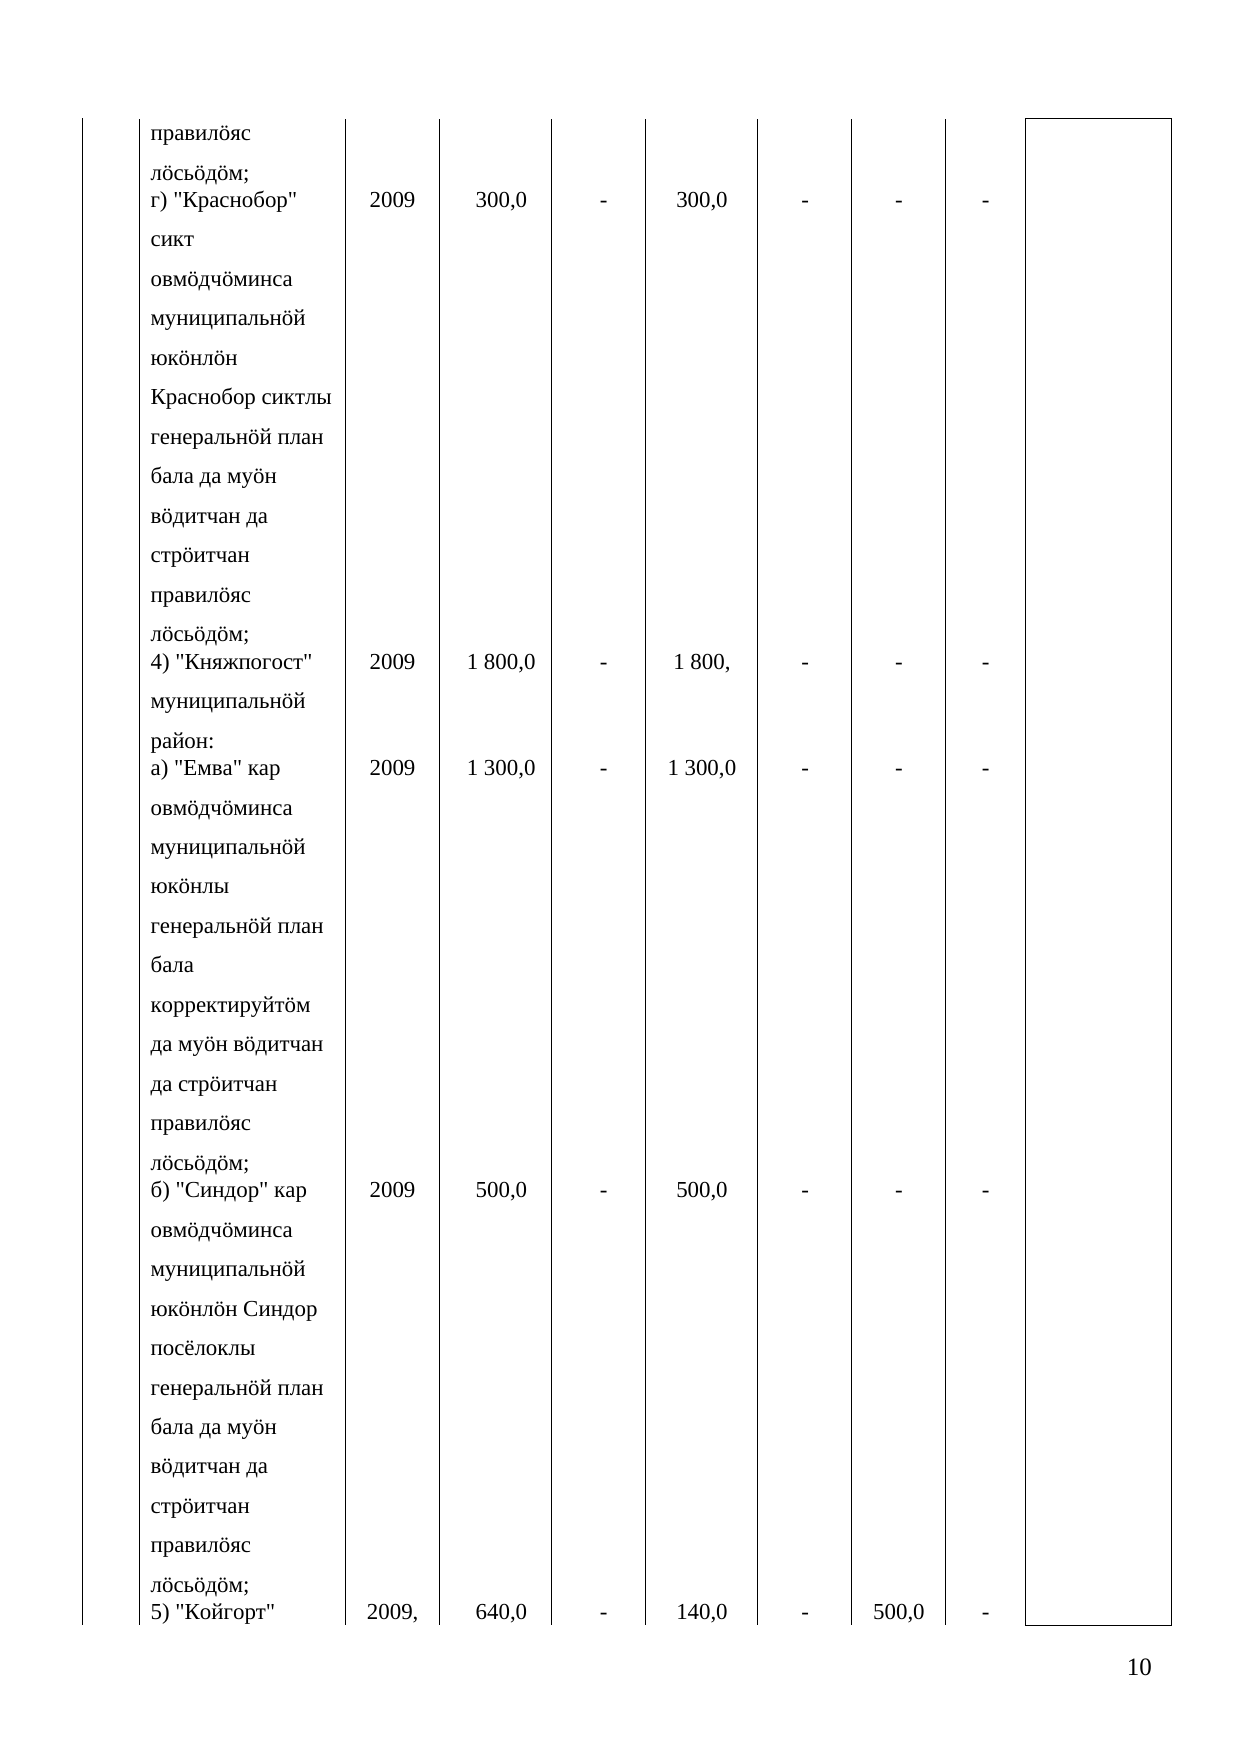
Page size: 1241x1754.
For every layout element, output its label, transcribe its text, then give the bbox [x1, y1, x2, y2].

table_cell [439, 118, 552, 185]
table_cell - [946, 647, 1025, 753]
table_cell - [758, 1175, 851, 1597]
table_cell 640,0 [440, 1598, 551, 1625]
table_cell [345, 118, 439, 185]
table_cell правилöяс лöсьöдöм; [139, 118, 345, 185]
table_cell [645, 118, 758, 185]
table_cell 2009, [346, 1598, 439, 1625]
table_cell [83, 185, 139, 647]
table_header [1026, 119, 1171, 1625]
table_cell - [946, 1598, 1025, 1625]
table_cell - [552, 1175, 645, 1597]
table_cell [83, 753, 139, 1175]
table_cell - [946, 753, 1025, 1175]
table_cell - [552, 647, 645, 753]
table_cell [83, 647, 139, 753]
table_cell [83, 1598, 139, 1625]
table_cell 140,0 [646, 1598, 757, 1625]
table_cell [83, 1175, 139, 1597]
table_cell 2009 [346, 185, 439, 647]
table_cell - [758, 647, 851, 753]
table_cell [83, 118, 139, 185]
table_cell 2009 [346, 647, 439, 753]
table_cell - [852, 1175, 945, 1597]
table_cell 300,0 [440, 185, 551, 647]
table_cell - [552, 185, 645, 647]
table_cell 1 300,0 [440, 753, 551, 1175]
table_cell а) "Емва" кар овмöдчöминса муниципальнöй юкöнлы генеральнöй план бала корректируйтöм да муöн вöдитчан да стрöитчан правилöяс лöсьöдöм; [140, 753, 345, 1175]
table_cell - [946, 185, 1025, 647]
table_cell - [552, 753, 645, 1175]
table_cell - [758, 185, 851, 647]
table_cell - [852, 647, 945, 753]
table_cell 1 300,0 [646, 753, 757, 1175]
table_cell 2009 [346, 1175, 439, 1597]
table_cell 500,0 [852, 1598, 945, 1625]
table_cell 2009 [346, 753, 439, 1175]
table_cell б) "Синдор" кар овмöдчöминса муниципальнöй юкöнлöн Синдор посёлоклы генеральнöй план бала да муöн вöдитчан да стрöитчан правилöяс лöсьöдöм; [140, 1175, 345, 1597]
table_cell - [852, 753, 945, 1175]
table_cell - [758, 118, 852, 185]
table_cell - [946, 1175, 1025, 1597]
table_cell 1 800, [646, 647, 757, 753]
table_cell - [758, 753, 851, 1175]
table_cell - [945, 118, 1025, 185]
table_cell 4) "Княжпогост" муниципальнöй район: [140, 647, 345, 753]
table_cell 500,0 [646, 1175, 757, 1597]
table_cell - [852, 185, 945, 647]
table_cell 5) "Койгорт" [140, 1598, 345, 1625]
table_cell - [552, 118, 645, 185]
table_cell 1 800,0 [440, 647, 551, 753]
table_cell - [552, 1598, 645, 1625]
table_cell - [852, 118, 945, 185]
table_cell г) "Краснобор" сикт овмöдчöминса муниципальнöй юкöнлöн Краснобор сиктлы генеральнöй план бала да муöн вöдитчан да стрöитчан правилöяс лöсьöдöм; [140, 185, 345, 647]
table_cell 300,0 [646, 185, 757, 647]
table_cell - [758, 1598, 851, 1625]
table_cell 500,0 [440, 1175, 551, 1597]
